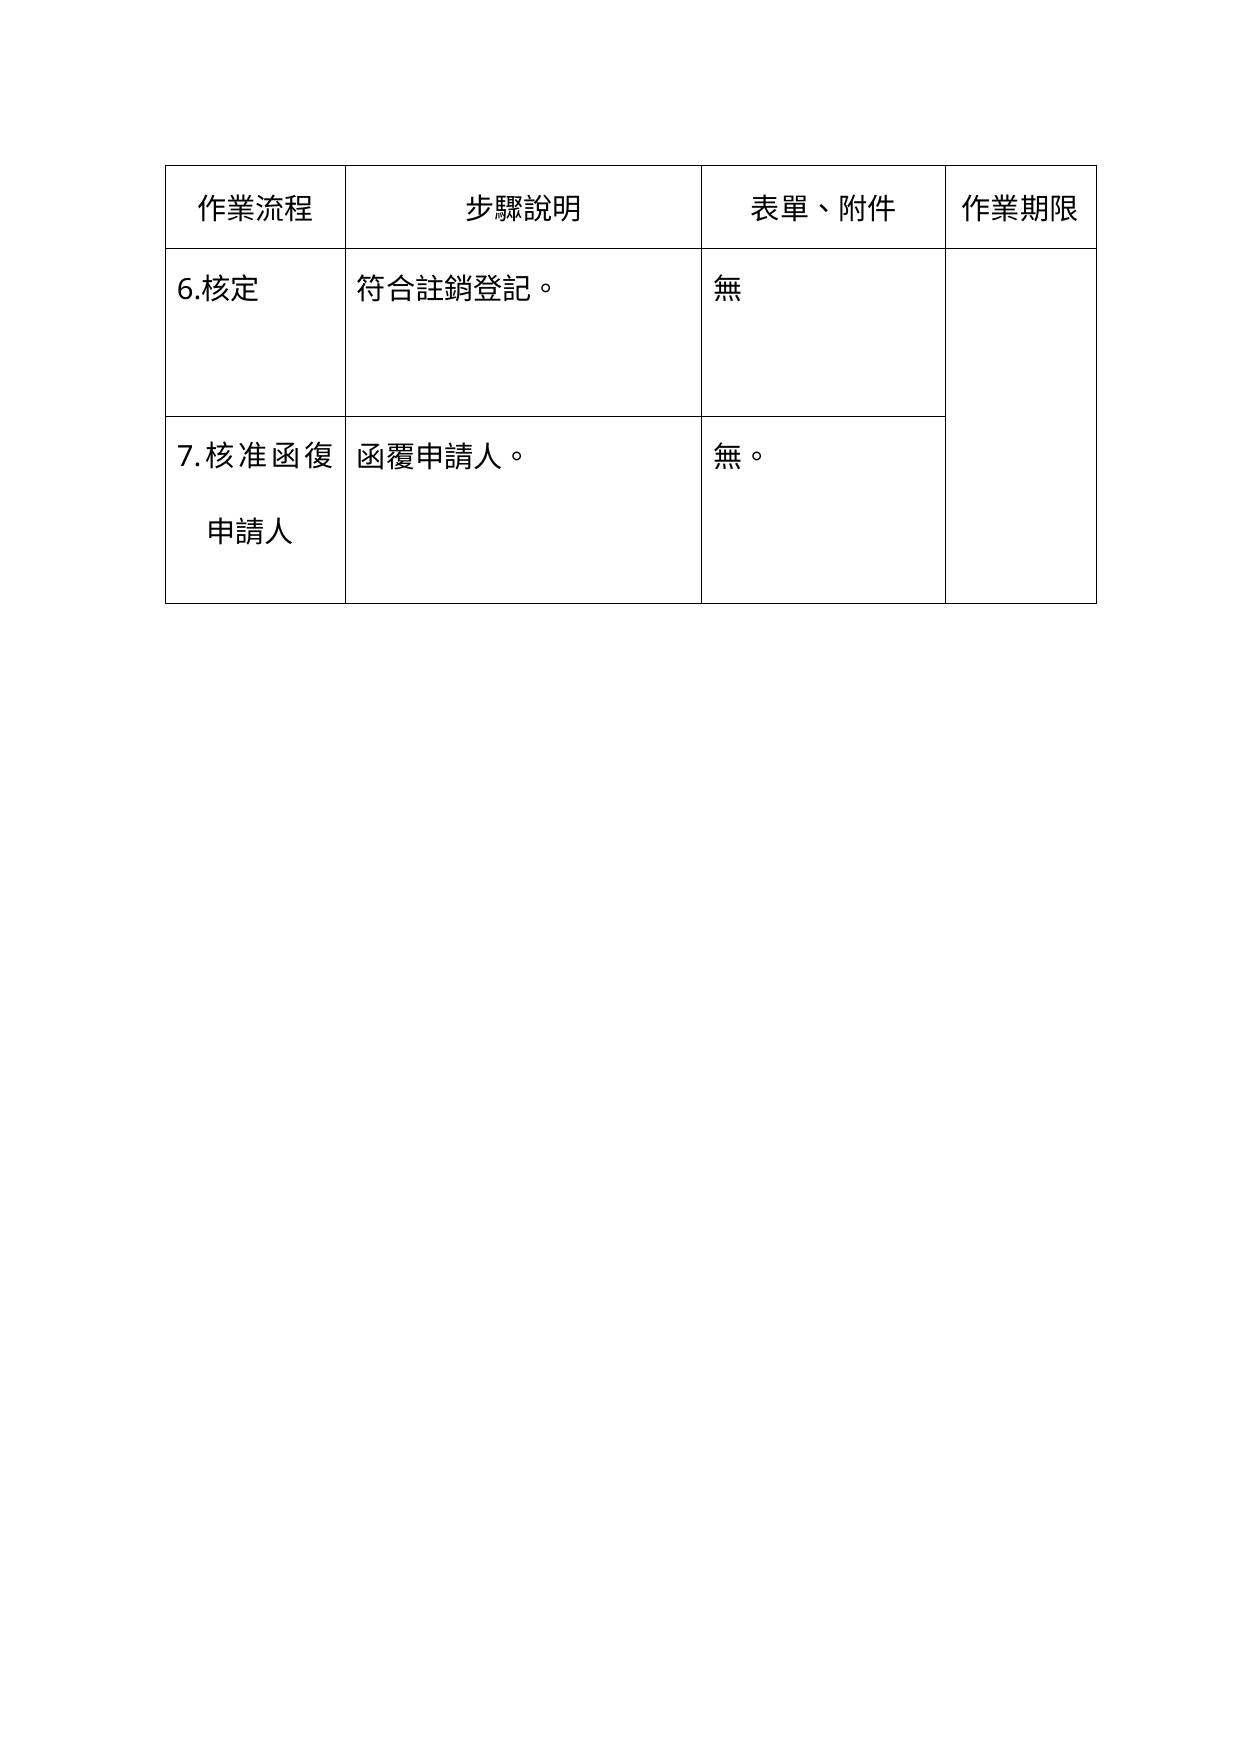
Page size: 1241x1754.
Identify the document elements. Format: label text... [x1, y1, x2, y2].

table_cell 無。 [702, 417, 945, 603]
table_header 表單、附件 [702, 166, 945, 248]
table_cell 無 [702, 249, 945, 416]
table_cell 符合註銷登記。 [346, 249, 701, 416]
table_cell 函覆申請人。 [346, 417, 701, 603]
table_cell [946, 249, 1096, 603]
table_header 作業流程 [166, 166, 345, 248]
table_cell 7.核准函復申請人 [166, 417, 345, 603]
table_header 步驟說明 [346, 166, 701, 248]
table_header 作業期限 [946, 166, 1096, 248]
table_cell 6.核定 [166, 249, 345, 416]
